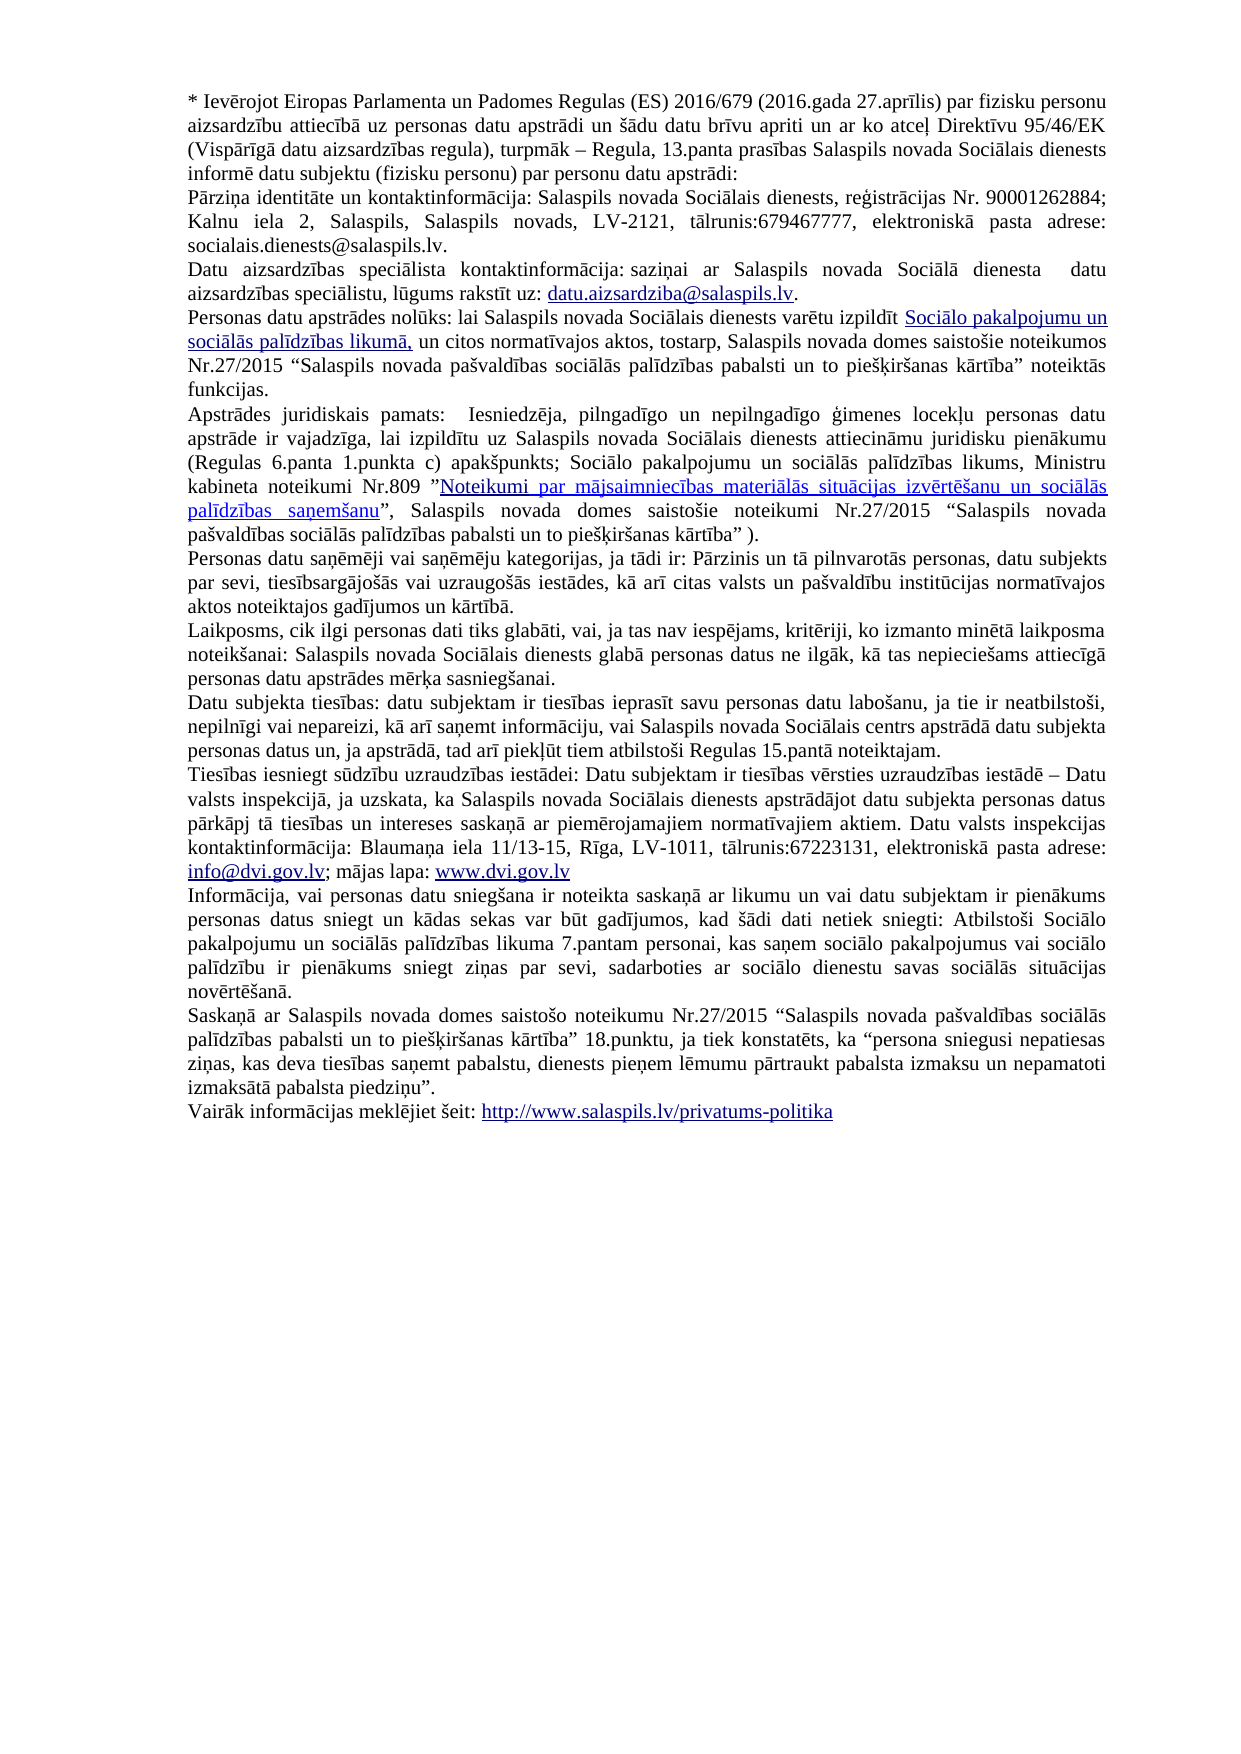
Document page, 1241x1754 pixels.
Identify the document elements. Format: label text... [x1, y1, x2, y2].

text Informācija, vai personas datu sniegšana ir noteikta saskaņā ar likumu un vai datu subjektam ir pienākums personas datus sniegt un kādas sekas var būt gadījumos, kad šādi dati netiek sniegti: Atbilstoši Sociālo pakalpojumu un sociālās palīdzības likuma 7.pantam personai, kas saņem sociālo pakalpojumus vai sociālo palīdzību ir pienākums sniegt ziņas par sevi, sadarboties ar sociālo dienestu savas sociālās situācijas novērtēšanā. [187, 883, 1107, 1003]
text Pārziņa identitāte un kontaktinformācija: Salaspils novada Sociālais dienests, reģistrācijas Nr. 90001262884; Kalnu iela 2, Salaspils, Salaspils novads, LV-2121, tālrunis:679467777, elektroniskā pasta adrese: socialais.dienests@salaspils.lv. [187, 185, 1107, 257]
text Vairāk informācijas meklējiet šeit: http://www.salaspils.lv/privatums-politika [187, 1099, 1107, 1123]
text * Ievērojot Eiropas Parlamenta un Padomes Regulas (ES) 2016/679 (2016.gada 27.aprīlis) par fizisku personu aizsardzību attiecībā uz personas datu apstrādi un šādu datu brīvu apriti un ar ko atceļ Direktīvu 95/46/EK (Vispārīgā datu aizsardzības regula), turpmāk – Regula, 13.panta prasības Salaspils novada Sociālais dienests informē datu subjektu (fizisku personu) par personu datu apstrādi: [187, 89, 1107, 185]
text Saskaņā ar Salaspils novada domes saistošo noteikumu Nr.27/2015 “Salaspils novada pašvaldības sociālās palīdzības pabalsti un to piešķiršanas kārtība” 18.punktu, ja tiek konstatēts, ka “persona sniegusi nepatiesas ziņas, kas deva tiesības saņemt pabalstu, dienests pieņem lēmumu pārtraukt pabalsta izmaksu un nepamatoti izmaksātā pabalsta piedziņu”. [187, 1003, 1107, 1099]
text Datu aizsardzības speciālista kontaktinformācija: saziņai ar Salaspils novada Sociālā dienesta datu aizsardzības speciālistu, lūgums rakstīt uz: datu.aizsardziba@salaspils.lv. [187, 257, 1107, 305]
text Apstrādes juridiskais pamats: Iesniedzēja, pilngadīgo un nepilngadīgo ģimenes locekļu personas datu apstrāde ir vajadzīga, lai izpildītu uz Salaspils novada Sociālais dienests attiecināmu juridisku pienākumu (Regulas 6.panta 1.punkta c) apakšpunkts; Sociālo pakalpojumu un sociālās palīdzības likums, Ministru kabineta noteikumi Nr.809 ”Noteikumi par mājsaimniecības materiālās situācijas izvērtēšanu un sociālās palīdzības saņemšanu”, Salaspils novada domes saistošie noteikumi Nr.27/2015 “Salaspils novada pašvaldības sociālās palīdzības pabalsti un to piešķiršanas kārtība” ). [187, 401, 1107, 546]
text Personas datu saņēmēji vai saņēmēju kategorijas, ja tādi ir: Pārzinis un tā pilnvarotās personas, datu subjekts par sevi, tiesībsargājošās vai uzraugošās iestādes, kā arī citas valsts un pašvaldību institūcijas normatīvajos aktos noteiktajos gadījumos un kārtībā. [187, 546, 1107, 618]
text Personas datu apstrādes nolūks: lai Salaspils novada Sociālais dienests varētu izpildīt Sociālo pakalpojumu un sociālās palīdzības likumā, un citos normatīvajos aktos, tostarp, Salaspils novada domes saistošie noteikumos Nr.27/2015 “Salaspils novada pašvaldības sociālās palīdzības pabalsti un to piešķiršanas kārtība” noteiktās funkcijas. [187, 305, 1107, 401]
text Laikposms, cik ilgi personas dati tiks glabāti, vai, ja tas nav iespējams, kritēriji, ko izmanto minētā laikposma noteikšanai: Salaspils novada Sociālais dienests glabā personas datus ne ilgāk, kā tas nepieciešams attiecīgā personas datu apstrādes mērķa sasniegšanai. [187, 618, 1107, 690]
text Tiesības iesniegt sūdzību uzraudzības iestādei: Datu subjektam ir tiesības vērsties uzraudzības iestādē – Datu valsts inspekcijā, ja uzskata, ka Salaspils novada Sociālais dienests apstrādājot datu subjekta personas datus pārkāpj tā tiesības un intereses saskaņā ar piemērojamajiem normatīvajiem aktiem. Datu valsts inspekcijas kontaktinformācija: Blaumaņa iela 11/13-15, Rīga, LV-1011, tālrunis:67223131, elektroniskā pasta adrese: info@dvi.gov.lv; mājas lapa: www.dvi.gov.lv [187, 762, 1107, 883]
text Datu subjekta tiesības: datu subjektam ir tiesības ieprasīt savu personas datu labošanu, ja tie ir neatbilstoši, nepilnīgi vai nepareizi, kā arī saņemt informāciju, vai Salaspils novada Sociālais centrs apstrādā datu subjekta personas datus un, ja apstrādā, tad arī piekļūt tiem atbilstoši Regulas 15.pantā noteiktajam. [187, 690, 1107, 762]
